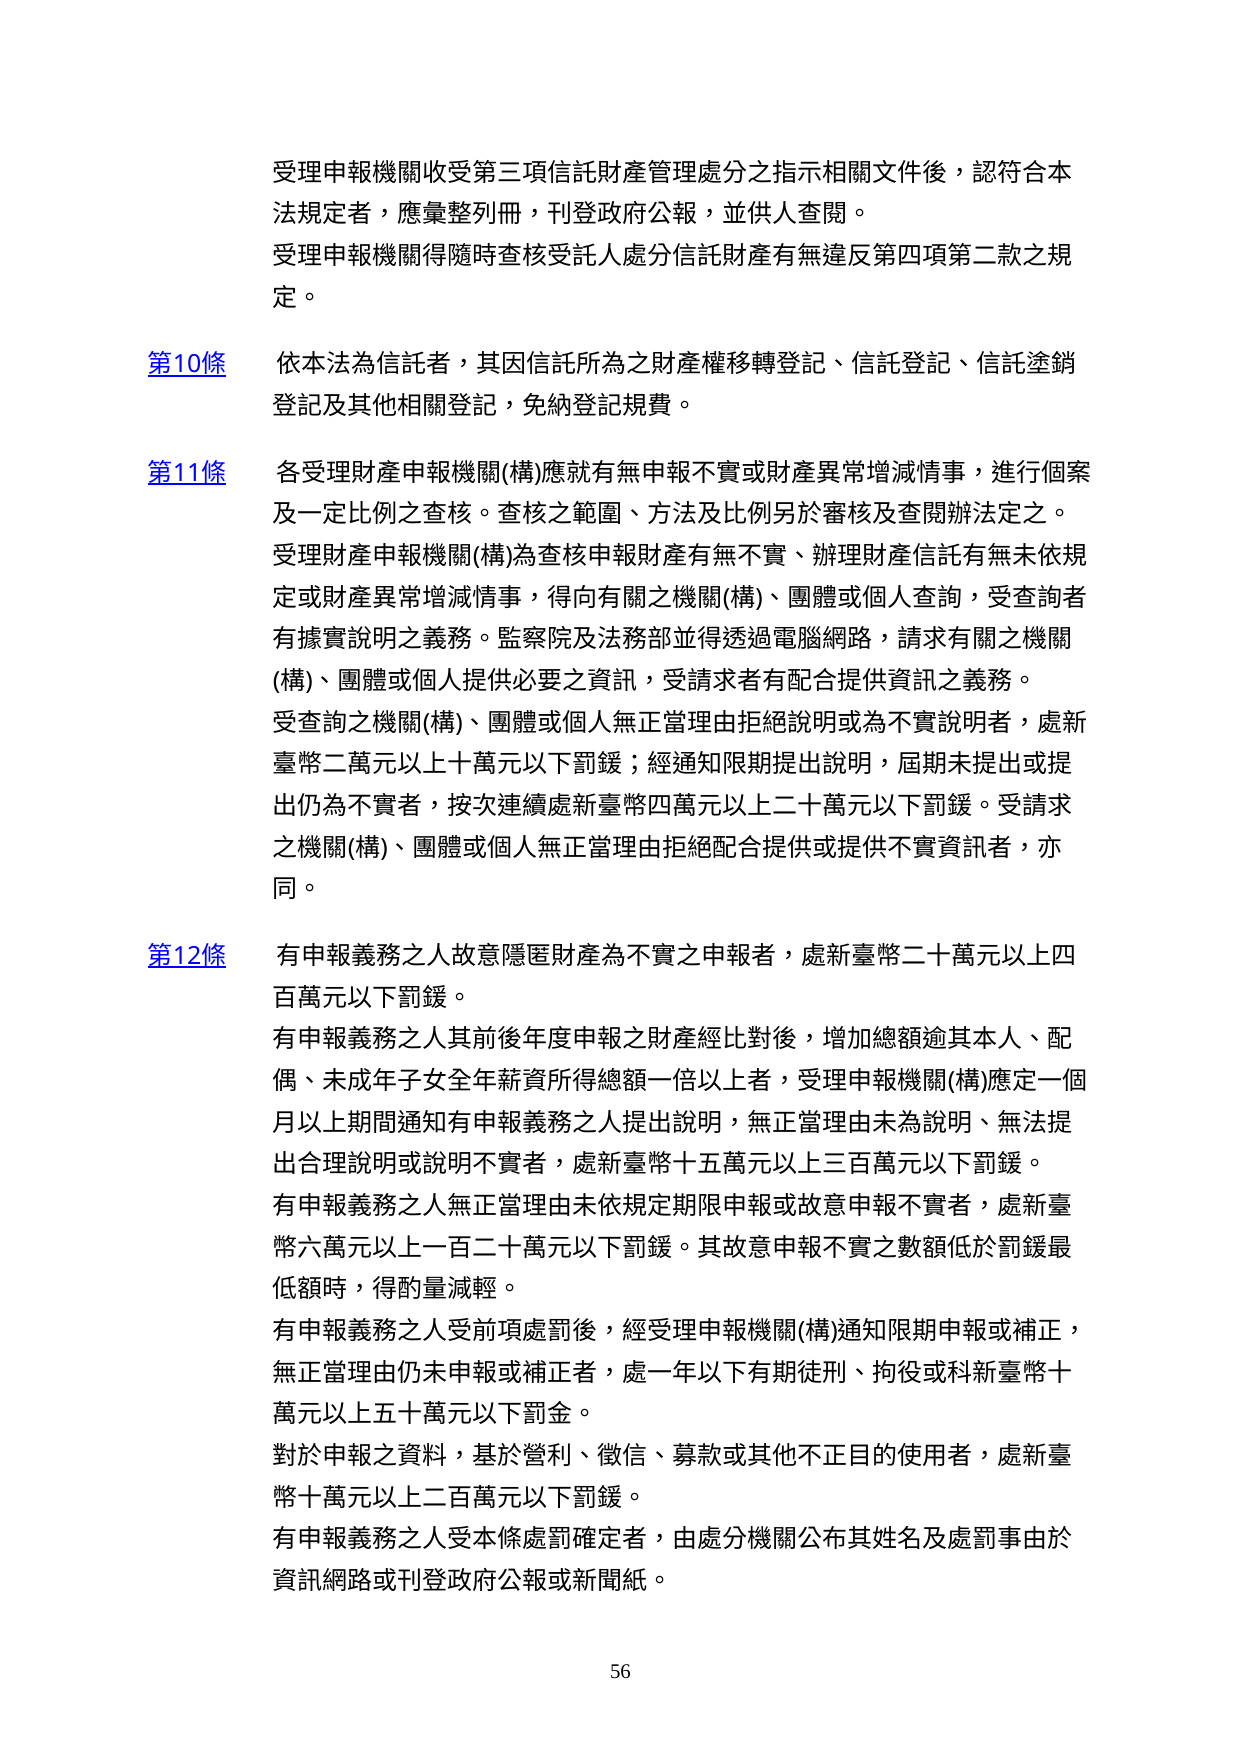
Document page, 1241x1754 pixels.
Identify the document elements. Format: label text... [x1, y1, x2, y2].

text 受理申報機關收受第三項信託財產管理處分之指示相關文件後，認符合本法規定者，應彙整列冊，刊登政府公報，並供人查閱。 [273, 148, 1092, 231]
text 受理申報機關得隨時查核受託人處分信託財產有無違反第四項第二款之規定。 [273, 231, 1092, 314]
text 第12條 有申報義務之人故意隱匿財產為不實之申報者，處新臺幣二十萬元以上四百萬元以下罰鍰。 [148, 931, 1092, 1014]
text 有申報義務之人無正當理由未依規定期限申報或故意申報不實者，處新臺幣六萬元以上一百二十萬元以下罰鍰。其故意申報不實之數額低於罰鍰最低額時，得酌量減輕。 [273, 1181, 1092, 1306]
text 受查詢之機關(構)、團體或個人無正當理由拒絕說明或為不實說明者，處新臺幣二萬元以上十萬元以下罰鍰；經通知限期提出說明，屆期未提出或提出仍為不實者，按次連續處新臺幣四萬元以上二十萬元以下罰鍰。受請求之機關(構)、團體或個人無正當理由拒絕配合提供或提供不實資訊者，亦同。 [273, 698, 1092, 906]
text 有申報義務之人受前項處罰後，經受理申報機關(構)通知限期申報或補正，無正當理由仍未申報或補正者，處一年以下有期徒刑、拘役或科新臺幣十萬元以上五十萬元以下罰金。 [273, 1306, 1092, 1431]
text 對於申報之資料，基於營利、徵信、募款或其他不正目的使用者，處新臺幣十萬元以上二百萬元以下罰鍰。 [273, 1431, 1092, 1514]
text 第10條 依本法為信託者，其因信託所為之財產權移轉登記、信託登記、信託塗銷登記及其他相關登記，免納登記規費。 [148, 339, 1092, 423]
text 有申報義務之人受本條處罰確定者，由處分機關公布其姓名及處罰事由於資訊網路或刊登政府公報或新聞紙。 [273, 1514, 1092, 1598]
text 有申報義務之人其前後年度申報之財產經比對後，增加總額逾其本人、配偶、未成年子女全年薪資所得總額一倍以上者，受理申報機關(構)應定一個月以上期間通知有申報義務之人提出說明，無正當理由未為說明、無法提出合理說明或說明不實者，處新臺幣十五萬元以上三百萬元以下罰鍰。 [273, 1014, 1092, 1181]
text 受理財產申報機關(構)為查核申報財產有無不實、辦理財產信託有無未依規定或財產異常增減情事，得向有關之機關(構)、團體或個人查詢，受查詢者有據實說明之義務。監察院及法務部並得透過電腦網路，請求有關之機關(構)、團體或個人提供必要之資訊，受請求者有配合提供資訊之義務。 [273, 531, 1092, 698]
text 第11條 各受理財產申報機關(構)應就有無申報不實或財產異常增減情事，進行個案及一定比例之查核。查核之範圍、方法及比例另於審核及查閱辦法定之。 [148, 448, 1092, 531]
